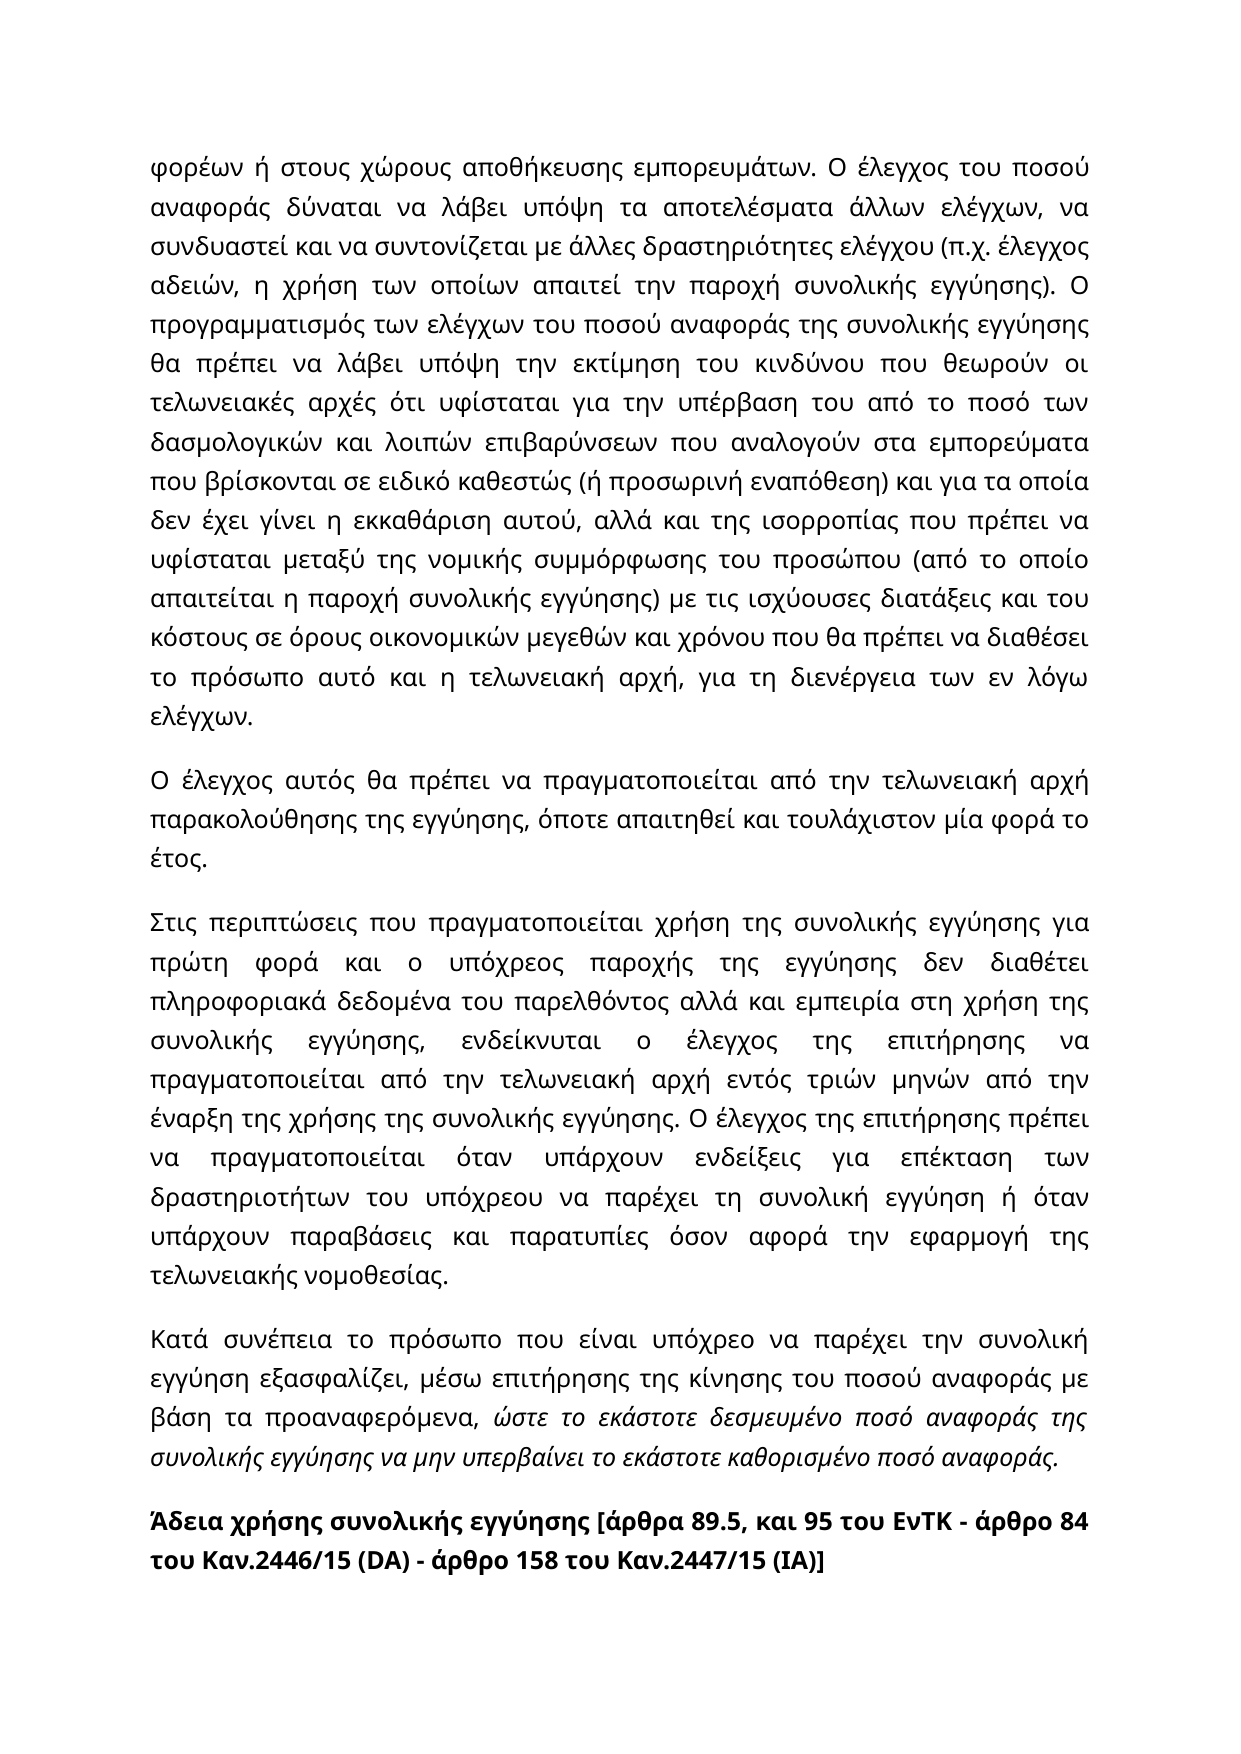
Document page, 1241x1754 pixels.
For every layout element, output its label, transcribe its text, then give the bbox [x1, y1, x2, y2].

text Ο έλεγχος αυτός θα πρέπει να πραγματοποιείται από την τελωνειακή αρχή παρακολούθησης της εγγύησης, όποτε απαιτηθεί και τουλάχιστον μία φορά το έτος. [150, 762, 1090, 875]
text φορέων ή στους χώρους αποθήκευσης εμπορευμάτων. Ο έλεγχος του ποσού αναφοράς δύναται να λάβει υπόψη τα αποτελέσματα άλλων ελέγχων, να συνδυαστεί και να συντονίζεται με άλλες δραστηριότητες ελέγχου (π.χ. έλεγχος αδειών, η χρήση των οποίων απαιτεί την παροχή συνολικής εγγύησης). Ο προγραμματισμός των ελέγχων του ποσού αναφοράς της συνολικής εγγύησης θα πρέπει να λάβει υπόψη την εκτίμηση του κινδύνου που θεωρούν οι τελωνειακές αρχές ότι υφίσταται για την υπέρβαση του από το ποσό των δασμολογικών και λοιπών επιβαρύνσεων που αναλογούν στα εμπορεύματα που βρίσκονται σε ειδικό καθεστώς (ή προσωρινή εναπόθεση) και για τα οποία δεν έχει γίνει η εκκαθάριση αυτού, αλλά και της ισορροπίας που πρέπει να υφίσταται μεταξύ της νομικής συμμόρφωσης του προσώπου (από το οποίο απαιτείται η παροχή συνολικής εγγύησης) με τις ισχύουσες διατάξεις και του κόστους σε όρους οικονομικών μεγεθών και χρόνου που θα πρέπει να διαθέσει το πρόσωπο αυτό και η τελωνειακή αρχή, για τη διενέργεια των εν λόγω ελέγχων. [150, 150, 1090, 732]
text Κατά συνέπεια το πρόσωπο που είναι υπόχρεο να παρέχει την συνολική εγγύηση εξασφαλίζει, μέσω επιτήρησης της κίνησης του ποσού αναφοράς με βάση τα προαναφερόμενα, ώστε το εκάστοτε δεσμευμένο ποσό αναφοράς της συνολικής εγγύησης να μην υπερβαίνει το εκάστοτε καθορισμένο ποσό αναφοράς. [150, 1322, 1090, 1473]
text Στις περιπτώσεις που πραγματοποιείται χρήση της συνολικής εγγύησης για πρώτη φορά και ο υπόχρεος παροχής της εγγύησης δεν διαθέτει πληροφοριακά δεδομένα του παρελθόντος αλλά και εμπειρία στη χρήση της συνολικής εγγύησης, ενδείκνυται ο έλεγχος της επιτήρησης να πραγματοποιείται από την τελωνειακή αρχή εντός τριών μηνών από την έναρξη της χρήσης της συνολικής εγγύησης. Ο έλεγχος της επιτήρησης πρέπει να πραγματοποιείται όταν υπάρχουν ενδείξεις για επέκταση των δραστηριοτήτων του υπόχρεου να παρέχει τη συνολική εγγύηση ή όταν υπάρχουν παραβάσεις και παρατυπίες όσον αφορά την εφαρμογή της τελωνειακής νομοθεσίας. [150, 905, 1090, 1292]
text Άδεια χρήσης συνολικής εγγύησης [άρθρα 89.5, και 95 του ΕνΤΚ - άρθρο 84 του Καν.2446/15 (DA) - άρθρο 158 του Καν.2447/15 (ΙΑ)] [150, 1503, 1090, 1577]
